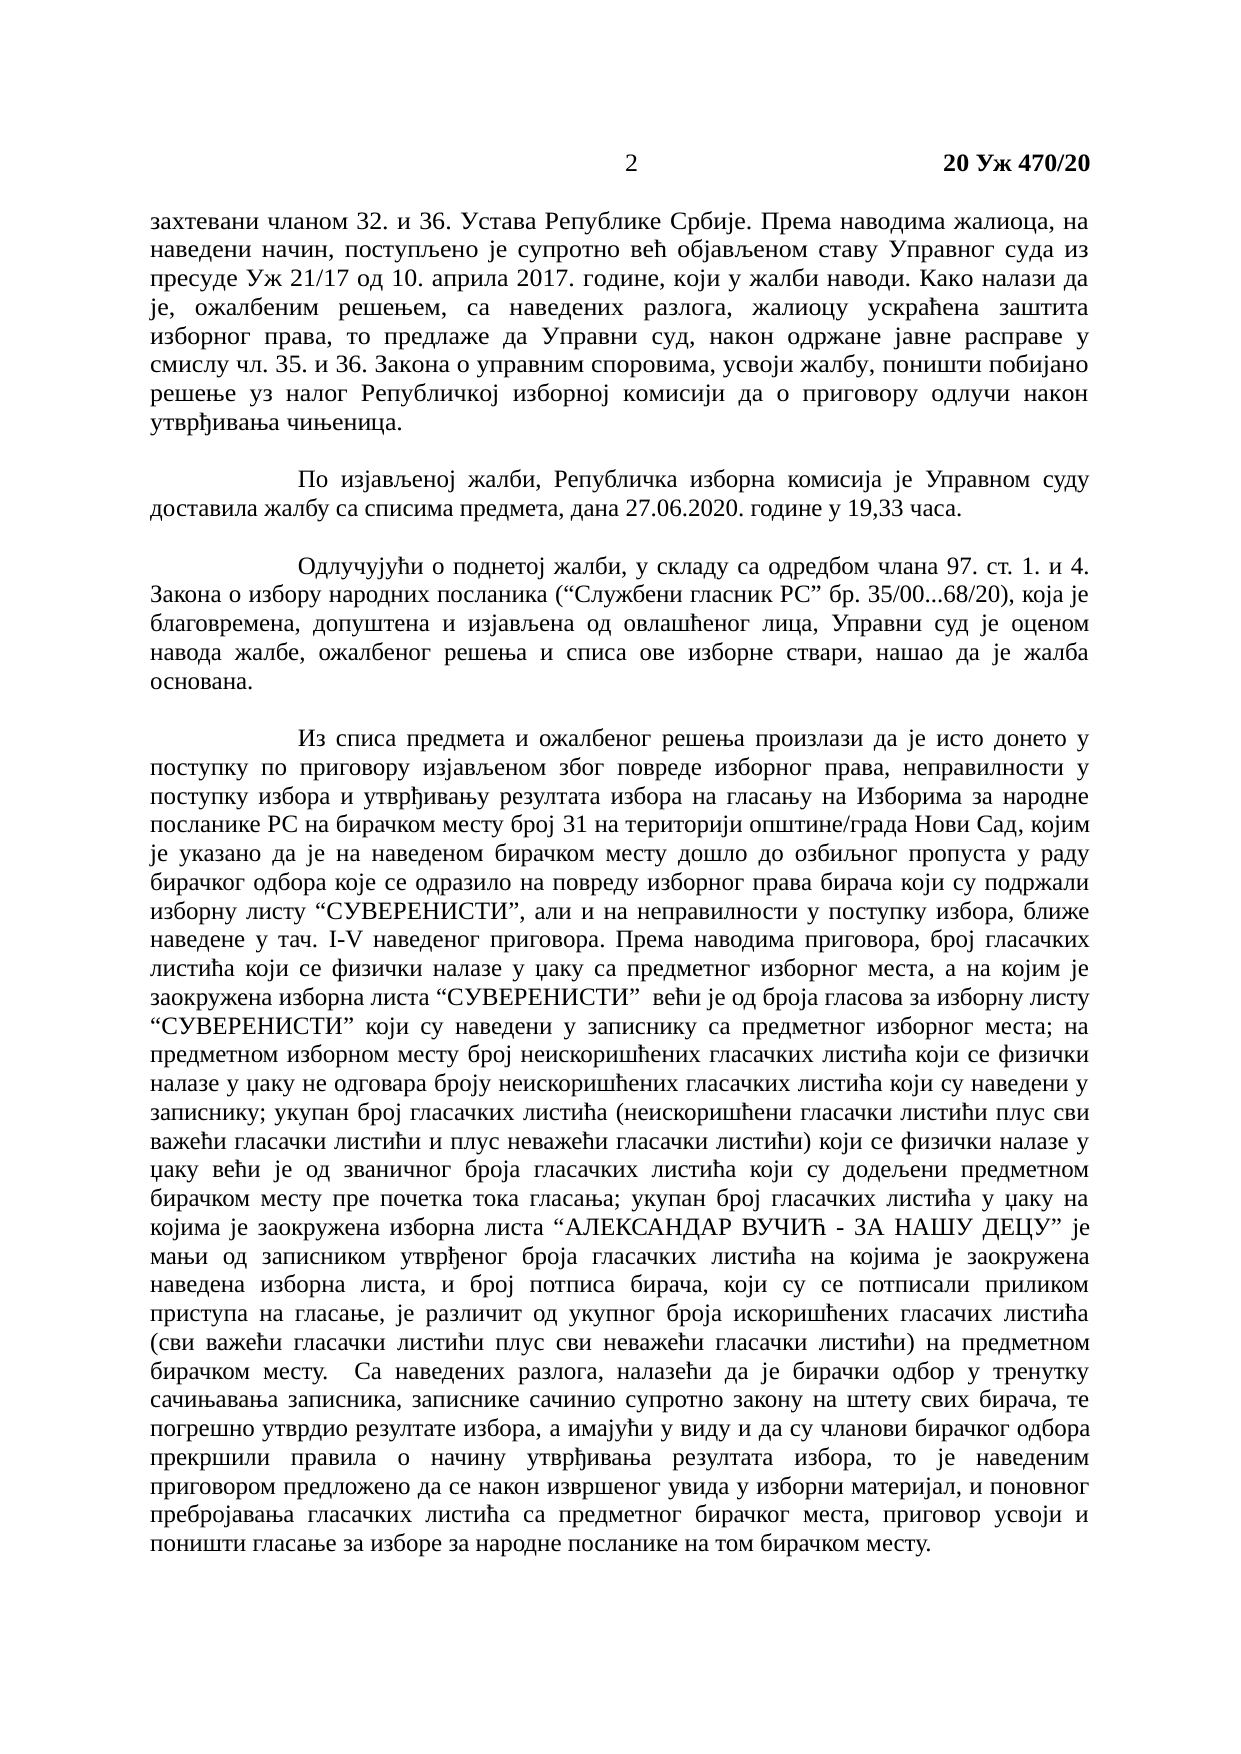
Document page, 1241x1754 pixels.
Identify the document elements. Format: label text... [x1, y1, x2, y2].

text Из списа предмета и ожалбеног решења произлази да је исто донето у поступку по приговору изјављеном због повреде изборног права, неправилности у поступку избора и утврђивању резултата избора на гласању на Изборима за народне посланике РС на бирачком месту број 31 на територији општине/града Нови Сад, којим је указано да је на наведеном бирачком месту дошло до озбиљног пропуста у раду бирачког одбора које се одразило на повреду изборног права бирача који су подржали изборну листу “СУВЕРЕНИСТИ”, али и на неправилности у поступку избора, ближе наведене у тач. I-V наведеног приговора. Према наводима приговора, број гласачких листића који се физички налазе у џаку са предметног изборног места, а на којим је заокружена изборна листа “СУВЕРЕНИСТИ” већи је од броја гласова за изборну листу “СУВЕРЕНИСТИ” који су наведени у записнику са предметног изборног места; на предметном изборном месту број неискоришћених гласачких листића који се физички налазе у џаку не одговара броју неискоришћених гласачких листића који су наведени у записнику; укупан број гласачких листића (неискоришћени гласачки листићи плус сви важећи гласачки листићи и плус неважећи гласачки листићи) који се физички налазе у џаку већи је од званичног броја гласачких листића који су додељени предметном бирачком месту пре почетка тока гласања; укупан број гласачких листића у џаку на којима је заокружена изборна листа “АЛЕКСАНДАР ВУЧИЋ - ЗА НАШУ ДЕЦУ” је мањи од записником утврђеног броја гласачких листића на којима је заокружена наведена изборна листа, и број потписа бирача, који су се потписали приликом приступа на гласање, је различит од укупног броја искоришћених гласачих листића (сви важећи гласачки листићи плус сви неважећи гласачки листићи) на предметном бирачком месту. Са наведених разлога, налазећи да је бирачки одбор у тренутку сачињавања записника, записнике сачинио супротно закону на штету свих бирача, те погрешно утврдио резултате избора, а имајући у виду и да су чланови бирачког одбора прекршили правила о начину утврђивања резултата избора, то је наведеним приговором предложено да се након извршеног увида у изборни материјал, и поновног пребројавања гласачких листића са предметног бирачког места, приговор усвоји и поништи гласање за изборе за народне посланике на том бирачком месту. [150, 723, 1090, 1557]
text захтевани чланом 32. и 36. Устава Републике Србије. Према наводима жалиоца, на наведени начин, поступљено је супротно већ објављеном ставу Управног суда из пресуде Уж 21/17 од 10. априла 2017. године, који у жалби наводи. Како налази да је, ожалбеним решењем, са наведених разлога, жалиоцу ускраћена заштита изборног права, то предлаже да Управни суд, након одржане јавне расправе у смислу чл. 35. и 36. Закона о управним споровима, усвоји жалбу, поништи побијано решење уз налог Републичкој изборној комисији да о приговору одлучи након утврђивања чињеница. [150, 206, 1090, 436]
text По изјављеној жалби, Републичка изборна комисија је Управном суду доставила жалбу са списима предмета, дана 27.06.2020. године у 19,33 часа. [150, 464, 1090, 522]
text Одлучујући о поднетој жалби, у складу са одредбом члана 97. ст. 1. и 4. Закона о избору народних посланика (“Службени гласник РС” бр. 35/00...68/20), која је благовремена, допуштена и изјављена од овлашћеног лица, Управни суд је оценом навода жалбе, ожалбеног решења и списа ове изборне ствари, нашао да је жалба основана. [150, 551, 1090, 694]
